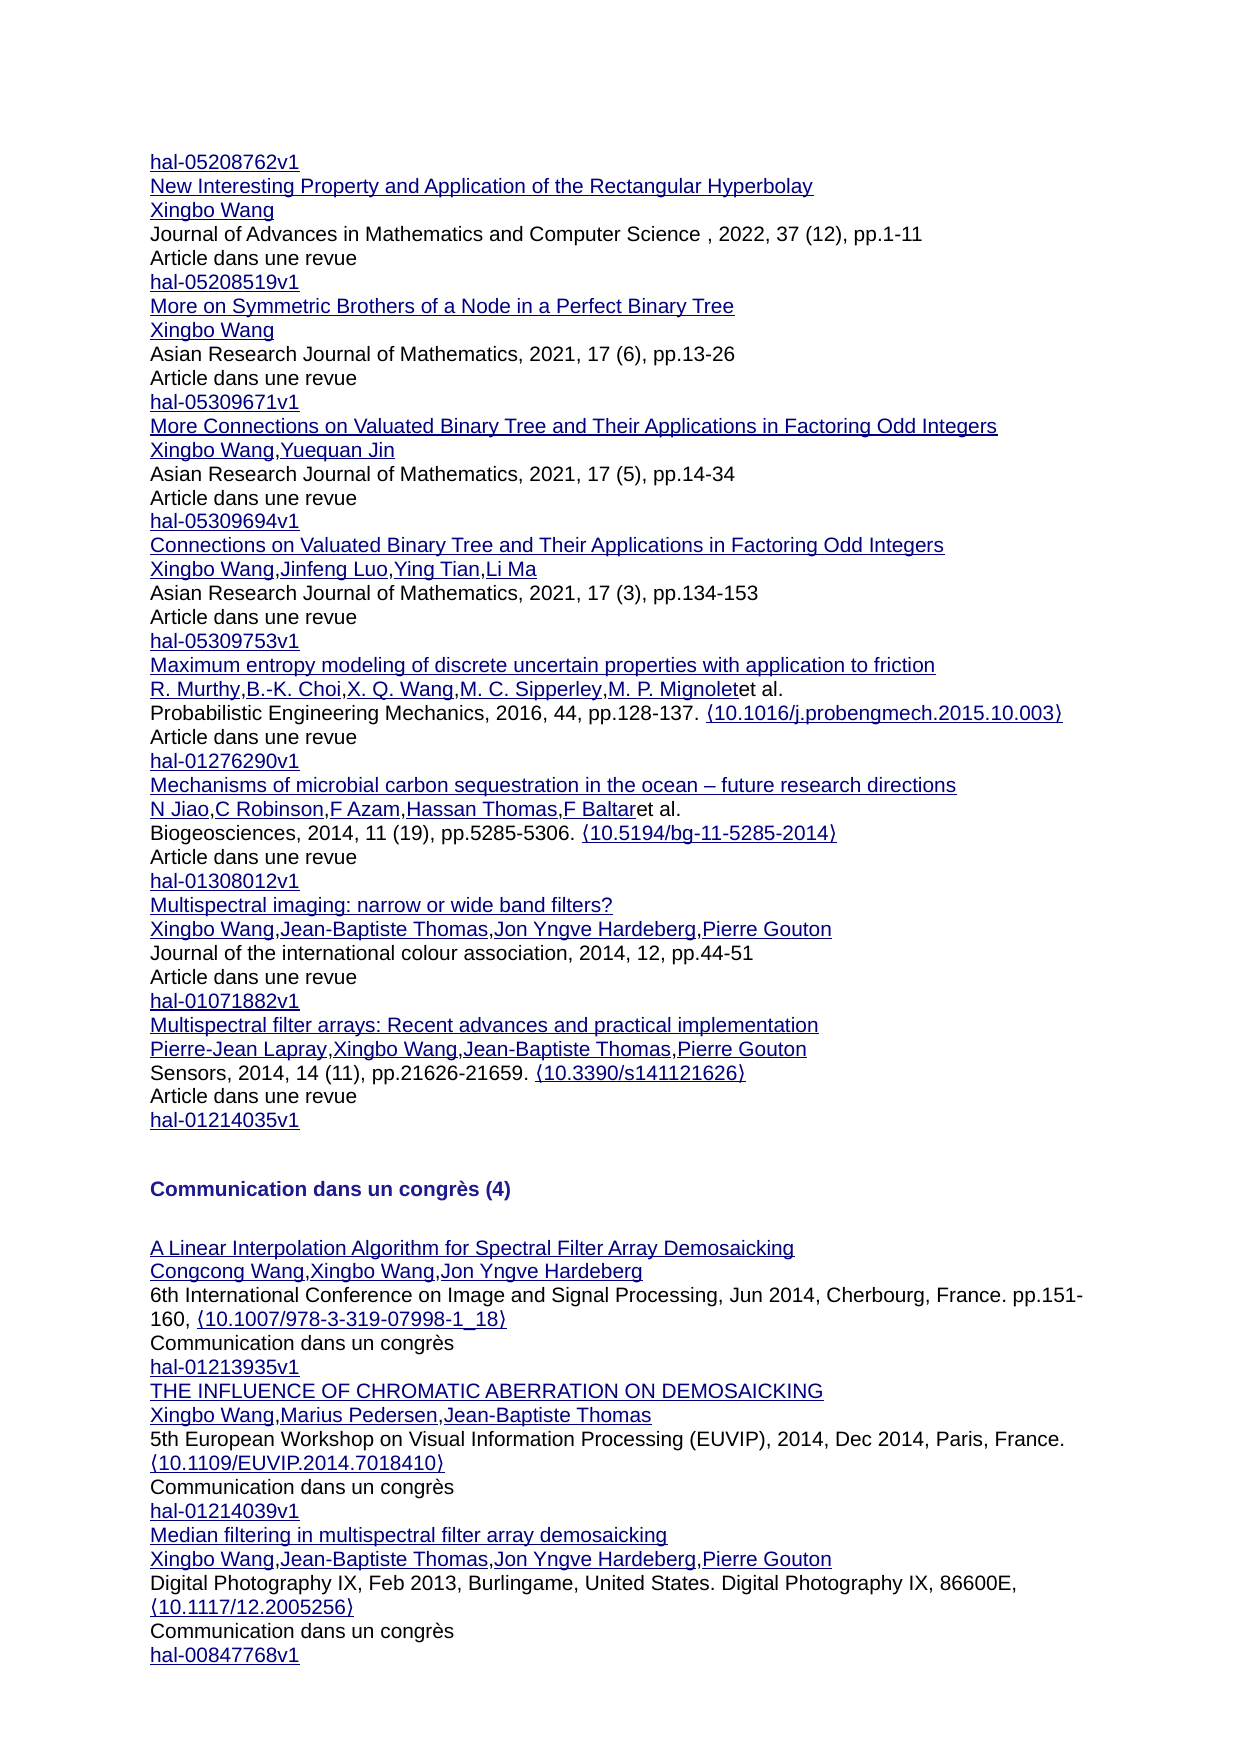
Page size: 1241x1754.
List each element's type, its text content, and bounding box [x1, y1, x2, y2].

table_header A Linear Interpolation Algorithm for Spectral Filter Array Demosaicking Congcong Wang,Xingbo Wang,Jon Yngve Hardeberg 6th International Conference on Image and Signal Processing, Jun 2014, Cherbourg, France. pp.151-160, ⟨10.1007/978-3-319-07998-1_18⟩ Communication dans un congrès hal-01213935v1 [150, 1235, 1090, 1379]
table_cell THE INFLUENCE OF CHROMATIC ABERRATION ON DEMOSAICKING Xingbo Wang,Marius Pedersen,Jean-Baptiste Thomas 5th European Workshop on Visual Information Processing (EUVIP), 2014, Dec 2014, Paris, France. ⟨10.1109/EUVIP.2014.7018410⟩ Communication dans un congrès hal-01214039v1 [150, 1379, 1090, 1523]
table_cell Multispectral imaging: narrow or wide band filters? Xingbo Wang,Jean-Baptiste Thomas,Jon Yngve Hardeberg,Pierre Gouton Journal of the international colour association, 2014, 12, pp.44-51 Article dans une revue hal-01071882v1 [150, 893, 1090, 1012]
table_cell Connections on Valuated Binary Tree and Their Applications in Factoring Odd Integers Xingbo Wang,Jinfeng Luo,Ying Tian,Li Ma Asian Research Journal of Mathematics, 2021, 17 (3), pp.134-153 Article dans une revue hal-05309753v1 [150, 533, 1090, 653]
table_cell hal-05208762v1 [150, 150, 1090, 174]
table_cell Median filtering in multispectral filter array demosaicking Xingbo Wang,Jean-Baptiste Thomas,Jon Yngve Hardeberg,Pierre Gouton Digital Photography IX, Feb 2013, Burlingame, United States. Digital Photography IX, 86600E, ⟨10.1117/12.2005256⟩ Communication dans un congrès hal-00847768v1 [150, 1523, 1090, 1667]
table_cell New Interesting Property and Application of the Rectangular Hyperbolay Xingbo Wang Journal of Advances in Mathematics and Computer Science , 2022, 37 (12), pp.1-11 Article dans une revue hal-05208519v1 [150, 174, 1090, 294]
subtitle Communication dans un congrès (4) [150, 1177, 1090, 1201]
table_cell Mechanisms of microbial carbon sequestration in the ocean – future research directions N Jiao,C Robinson,F Azam,Hassan Thomas,F Baltaret al. Biogeosciences, 2014, 11 (19), pp.5285-5306. ⟨10.5194/bg-11-5285-2014⟩ Article dans une revue hal-01308012v1 [150, 773, 1090, 893]
table_cell More on Symmetric Brothers of a Node in a Perfect Binary Tree Xingbo Wang Asian Research Journal of Mathematics, 2021, 17 (6), pp.13-26 Article dans une revue hal-05309671v1 [150, 294, 1090, 413]
table_cell Multispectral filter arrays: Recent advances and practical implementation Pierre-Jean Lapray,Xingbo Wang,Jean-Baptiste Thomas,Pierre Gouton Sensors, 2014, 14 (11), pp.21626-21659. ⟨10.3390/s141121626⟩ Article dans une revue hal-01214035v1 [150, 1013, 1090, 1132]
table_cell Maximum entropy modeling of discrete uncertain properties with application to friction R. Murthy,B.-K. Choi,X. Q. Wang,M. C. Sipperley,M. P. Mignoletet al. Probabilistic Engineering Mechanics, 2016, 44, pp.128-137. ⟨10.1016/j.probengmech.2015.10.003⟩ Article dans une revue hal-01276290v1 [150, 653, 1090, 773]
table_cell More Connections on Valuated Binary Tree and Their Applications in Factoring Odd Integers Xingbo Wang,Yuequan Jin Asian Research Journal of Mathematics, 2021, 17 (5), pp.14-34 Article dans une revue hal-05309694v1 [150, 414, 1090, 533]
